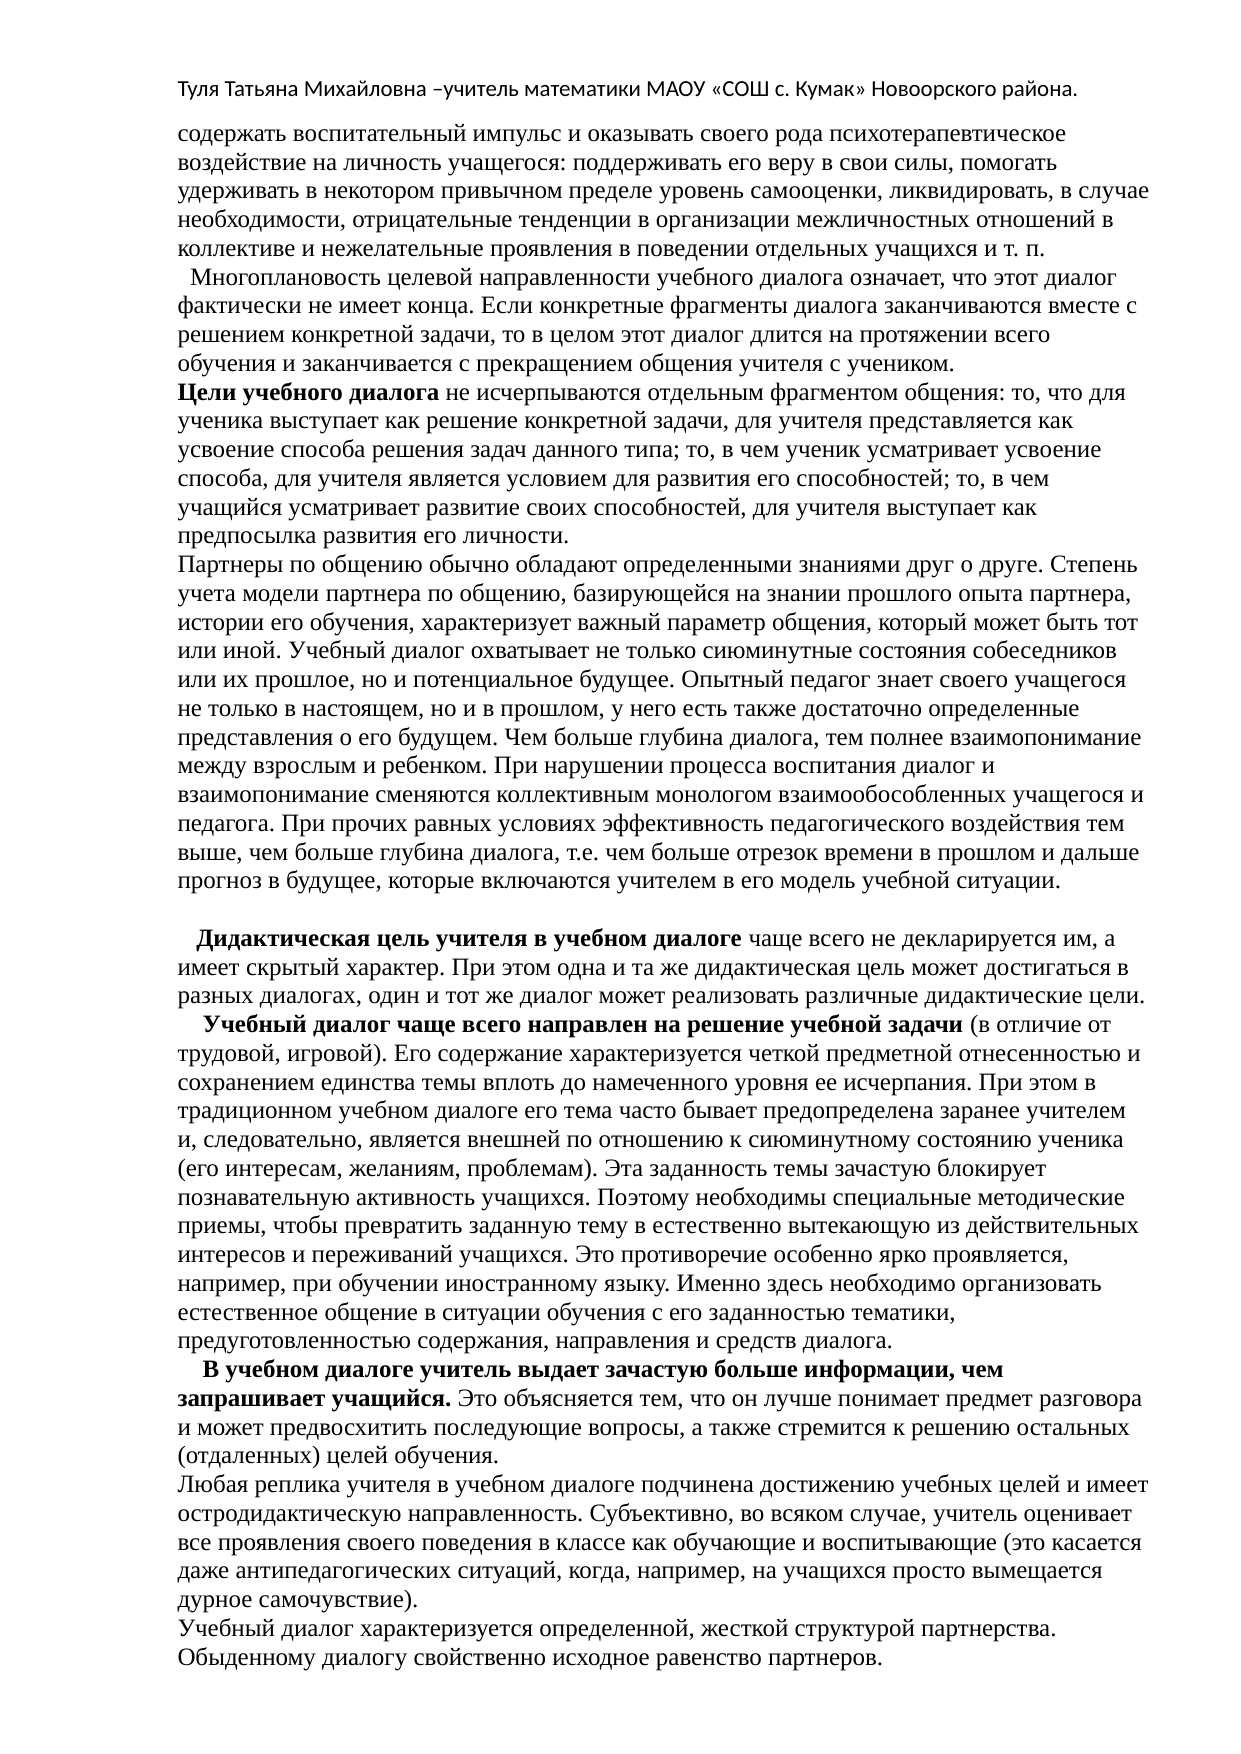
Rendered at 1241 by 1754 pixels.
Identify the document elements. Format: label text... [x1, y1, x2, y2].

text Многоплановость целевой направленности учебного диалога означает, что этот диалог фактически не имеет конца. Если конкретные фрагменты диалога заканчиваются вместе с решением конкретной задачи, то в целом этот диалог длится на протяжении всего обучения и заканчивается с прекращением общения учителя с учеником. Цели учебного диалога не исчерпываются отдельным фрагментом общения: то, что для ученика выступает как решение конкретной задачи, для учителя представляется как усвоение способа решения задач данного типа; то, в чем ученик усматривает усвоение способа, для учителя является условием для развития его способностей; то, в чем учащийся усматривает развитие своих способностей, для учителя выступает как предпосылка развития его личности. [177, 262, 1152, 549]
text содержать воспитательный импульс и оказывать своего рода психотерапевтическое воздействие на личность учащегося: поддерживать его веру в свои силы, помогать удерживать в некотором привычном пределе уровень самооценки, ликвидировать, в случае необходимости, отрицательные тенденции в организации межличностных отношений в коллективе и нежелательные проявления в поведении отдельных учащихся и т. п. [177, 118, 1152, 262]
text Партнеры по общению обычно обладают определенными знаниями друг о друге. Степень учета модели партнера по общению, базирующейся на знании прошлого опыта партнера, истории его обучения, характеризует важный параметр общения, который может быть тот или иной. Учебный диалог охватывает не только сиюминутные состояния собеседников или их прошлое, но и потенциальное будущее. Опытный педагог знает своего учащегося не только в настоящем, но и в прошлом, у него есть также достаточно определенные представления о его будущем. Чем больше глубина диалога, тем полнее взаимопонимание между взрослым и ребенком. При нарушении процесса воспитания диалог и взаимопонимание сменяются коллективным монологом взаимообособленных учащегося и педагога. При прочих равных условиях эффективность педагогического воздействия тем выше, чем больше глубина диалога, т.е. чем больше отрезок времени в прошлом и дальше прогноз в будущее, которые включаются учителем в его модель учебной ситуации. [177, 549, 1152, 894]
text Учебный диалог чаще всего направлен на решение учебной задачи (в отличие от трудовой, игровой). Его содержание характеризуется четкой предметной отнесенностью и сохранением единства темы вплоть до намеченного уровня ее исчерпания. При этом в традиционном учебном диалоге его тема часто бывает предопределена заранее учителем и, следовательно, является внешней по отношению к сиюминутному состоянию ученика (его интересам, желаниям, проблемам). Эта заданность темы зачастую блокирует познавательную активность учащихся. Поэтому необходимы специальные методические приемы, чтобы превратить заданную тему в естественно вытекающую из действительных интересов и переживаний учащихся. Это противоречие особенно ярко проявляется, например, при обучении иностранному языку. Именно здесь необходимо организовать естественное общение в ситуации обучения с его заданностью тематики, предуготовленностью содержания, направления и средств диалога. [177, 1009, 1152, 1354]
text Любая реплика учителя в учебном диалоге подчинена достижению учебных целей и имеет остродидактическую направленность. Субъективно, во всяком случае, учитель оценивает все проявления своего поведения в классе как обучающие и воспитывающие (это касается даже антипедагогических ситуаций, когда, например, на учащихся просто вымещается дурное самочувствие). [177, 1469, 1152, 1613]
text Учебный диалог характеризуется определенной, жесткой структурой партнерства. Обыденному диалогу свойственно исходное равенство партнеров. [177, 1613, 1152, 1671]
text В учебном диалоге учитель выдает зачастую больше информации, чем запрашивает учащийся. Это объясняется тем, что он лучше понимает предмет разговора и может предвосхитить последующие вопросы, а также стремится к решению остальных (отдаленных) целей обучения. [177, 1354, 1152, 1469]
text Дидактическая цель учителя в учебном диалоге чаще всего не декларируется им, а имеет скрытый характер. При этом одна и та же дидактическая цель может достигаться в разных диалогах, один и тот же диалог может реализовать различные дидактические цели. [177, 923, 1152, 1009]
